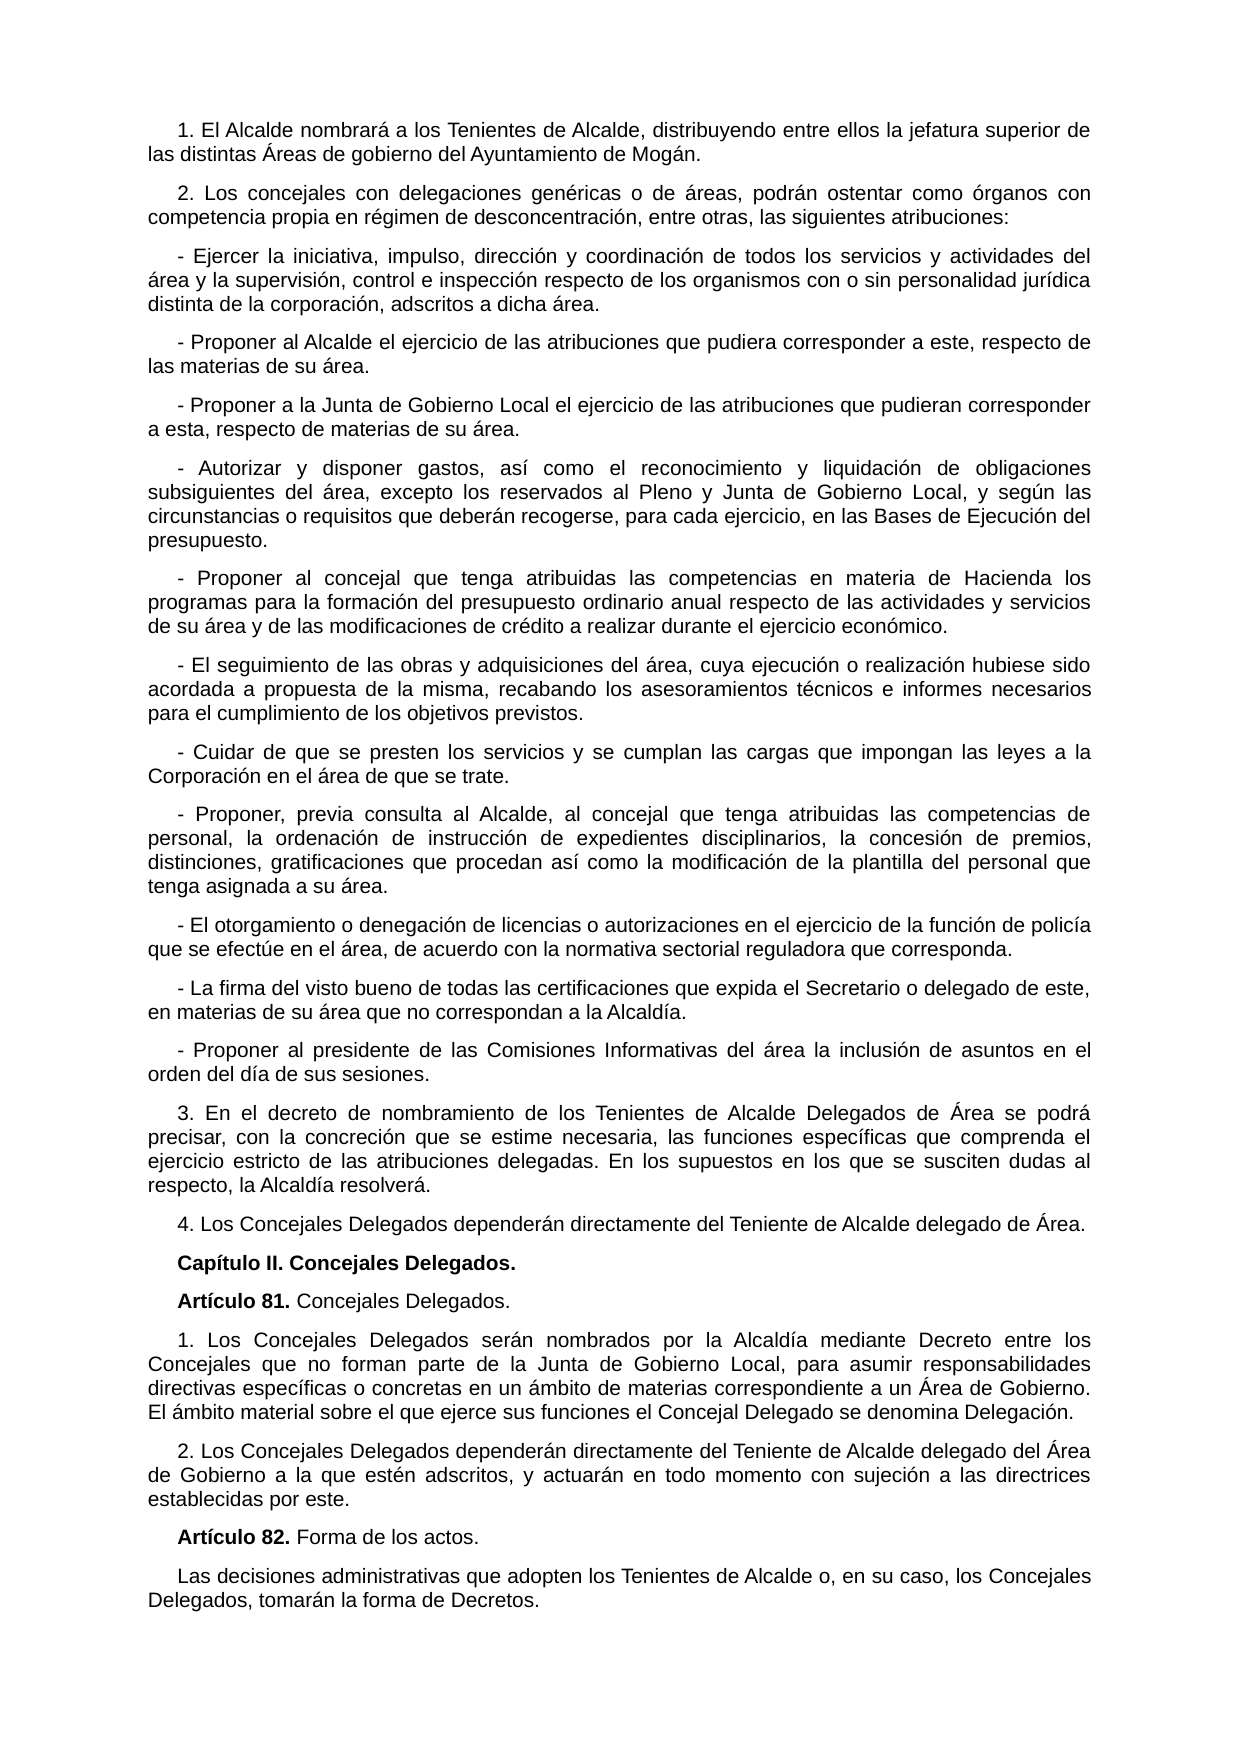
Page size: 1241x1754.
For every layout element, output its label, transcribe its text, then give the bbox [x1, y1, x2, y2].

text Artículo 82. Forma de los actos. [148, 1525, 1093, 1549]
text 1. El Alcalde nombrará a los Tenientes de Alcalde, distribuyendo entre ellos la jefatura superior de las distintas Áreas de gobierno del Ayuntamiento de Mogán. [148, 118, 1093, 166]
text - Proponer al Alcalde el ejercicio de las atribuciones que pudiera corresponder a este, respecto de las materias de su área. [148, 330, 1093, 378]
text - El seguimiento de las obras y adquisiciones del área, cuya ejecución o realización hubiese sido acordada a propuesta de la misma, recabando los asesoramientos técnicos e informes necesarios para el cumplimiento de los objetivos previstos. [148, 653, 1093, 725]
text - Autorizar y disponer gastos, así como el reconocimiento y liquidación de obligaciones subsiguientes del área, excepto los reservados al Pleno y Junta de Gobierno Local, y según las circunstancias o requisitos que deberán recogerse, para cada ejercicio, en las Bases de Ejecución del presupuesto. [148, 456, 1093, 551]
text - Proponer al presidente de las Comisiones Informativas del área la inclusión de asuntos en el orden del día de sus sesiones. [148, 1038, 1093, 1086]
text Artículo 81. Concejales Delegados. [148, 1289, 1093, 1313]
text 1. Los Concejales Delegados serán nombrados por la Alcaldía mediante Decreto entre los Concejales que no forman parte de la Junta de Gobierno Local, para asumir responsabilidades directivas específicas o concretas en un ámbito de materias correspondiente a un Área de Gobierno. El ámbito material sobre el que ejerce sus funciones el Concejal Delegado se denomina Delegación. [148, 1328, 1093, 1424]
text - Cuidar de que se presten los servicios y se cumplan las cargas que impongan las leyes a la Corporación en el área de que se trate. [148, 739, 1093, 787]
text 4. Los Concejales Delegados dependerán directamente del Teniente de Alcalde delegado de Área. [148, 1212, 1093, 1236]
text 2. Los concejales con delegaciones genéricas o de áreas, podrán ostentar como órganos con competencia propia en régimen de desconcentración, entre otras, las siguientes atribuciones: [148, 181, 1093, 229]
text - La firma del visto bueno de todas las certificaciones que expida el Secretario o delegado de este, en materias de su área que no correspondan a la Alcaldía. [148, 976, 1093, 1023]
text - Proponer a la Junta de Gobierno Local el ejercicio de las atribuciones que pudieran corresponder a esta, respecto de materias de su área. [148, 393, 1093, 441]
text - El otorgamiento o denegación de licencias o autorizaciones en el ejercicio de la función de policía que se efectúe en el área, de acuerdo con la normativa sectorial reguladora que corresponda. [148, 913, 1093, 961]
text - Proponer, previa consulta al Alcalde, al concejal que tenga atribuidas las competencias de personal, la ordenación de instrucción de expedientes disciplinarios, la concesión de premios, distinciones, gratificaciones que procedan así como la modificación de la plantilla del personal que tenga asignada a su área. [148, 802, 1093, 898]
text - Ejercer la iniciativa, impulso, dirección y coordinación de todos los servicios y actividades del área y la supervisión, control e inspección respecto de los organismos con o sin personalidad jurídica distinta de la corporación, adscritos a dicha área. [148, 243, 1093, 315]
text 2. Los Concejales Delegados dependerán directamente del Teniente de Alcalde delegado del Área de Gobierno a la que estén adscritos, y actuarán en todo momento con sujeción a las directrices establecidas por este. [148, 1438, 1093, 1510]
text 3. En el decreto de nombramiento de los Tenientes de Alcalde Delegados de Área se podrá precisar, con la concreción que se estime necesaria, las funciones específicas que comprenda el ejercicio estricto de las atribuciones delegadas. En los supuestos en los que se susciten dudas al respecto, la Alcaldía resolverá. [148, 1101, 1093, 1197]
text Capítulo II. Concejales Delegados. [148, 1250, 1093, 1274]
text Las decisiones administrativas que adopten los Tenientes de Alcalde o, en su caso, los Concejales Delegados, tomarán la forma de Decretos. [148, 1564, 1093, 1612]
text - Proponer al concejal que tenga atribuidas las competencias en materia de Hacienda los programas para la formación del presupuesto ordinario anual respecto de las actividades y servicios de su área y de las modificaciones de crédito a realizar durante el ejercicio económico. [148, 566, 1093, 638]
